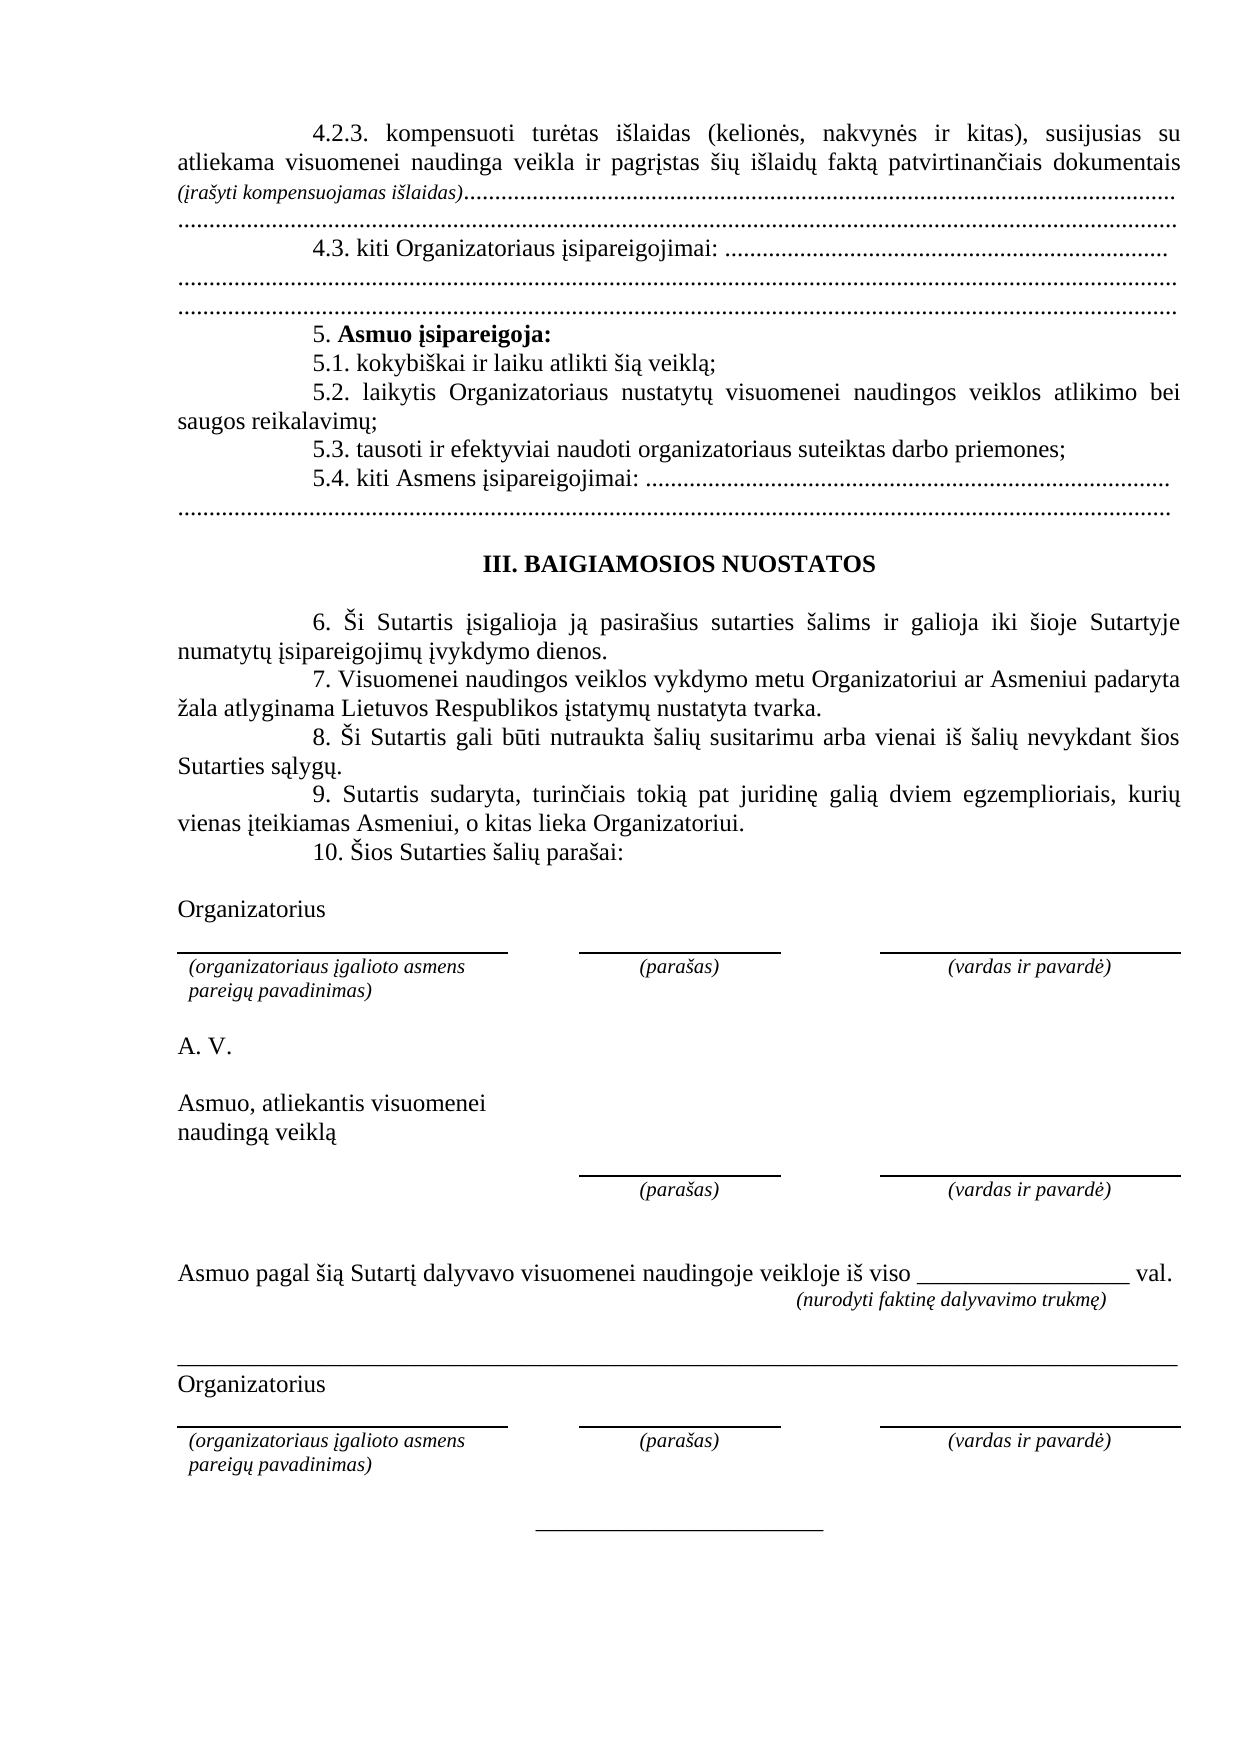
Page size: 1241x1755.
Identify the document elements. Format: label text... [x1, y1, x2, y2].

text 6. Ši Sutartis įsigalioja ją pasirašius sutarties šalims ir galioja iki šioje Sutartyje numatytų įsipareigojimų įvykdymo dienos. [177, 607, 1181, 664]
table_header (parašas) [579, 1428, 781, 1476]
text 5.1. kokybiškai ir laiku atlikti šią veiklą; [177, 348, 1181, 377]
table_header (organizatoriaus įgalioto asmens pareigų pavadinimas) [177, 1428, 508, 1476]
table_header (vardas ir pavardė) [880, 1428, 1181, 1476]
text A. V. [177, 1031, 1181, 1060]
text (nurodyti faktinę dalyvavimo trukmę) [177, 1287, 1181, 1311]
table_header [508, 952, 579, 1002]
text III. BAIGIAMOSIOS NUOSTATOS [177, 549, 1181, 578]
text ................................................................................................................................................................ [177, 291, 1181, 319]
table_header [781, 1426, 880, 1476]
table_header (parašas) [579, 954, 781, 1002]
table_header (vardas ir pavardė) [880, 954, 1181, 1002]
text naudingą veiklą [177, 1117, 1181, 1146]
text 4.2.3. kompensuoti turėtas išlaidas (kelionės, nakvynės ir kitas), susijusias su atliekama visuomenei naudinga veikla ir pagrįstas šių išlaidų faktą patvirtinančiais dokumentais (įrašyti kompensuojamas išlaidas).................................................................................................................. [177, 118, 1181, 204]
table_header [508, 1175, 579, 1201]
text 5.3. tausoti ir efektyviai naudoti organizatoriaus suteiktas darbo priemones; [177, 434, 1181, 463]
text Asmuo pagal šią Sutartį dalyvavo visuomenei naudingoje veikloje iš viso _________________ val. [177, 1258, 1181, 1287]
text 5.4. kiti Asmens įsipareigojimai: .................................................................................... [177, 463, 1181, 492]
table_header [177, 1175, 508, 1201]
text 5. Asmuo įsipareigoja: [177, 319, 1181, 348]
text ................................................................................................................................................................ [177, 262, 1181, 291]
text 4.3. kiti Organizatoriaus įsipareigojimai: ....................................................................... [177, 233, 1181, 262]
text Organizatorius [177, 1369, 1181, 1397]
text ............................................................................................................................................................... [177, 492, 1181, 521]
text Asmuo, atliekantis visuomenei [177, 1088, 1181, 1117]
text 10. Šios Sutarties šalių parašai: [177, 837, 1181, 866]
text Organizatorius [177, 894, 1181, 923]
table_header [781, 1175, 880, 1201]
text 5.2. laikytis Organizatoriaus nustatytų visuomenei naudingos veiklos atlikimo bei saugos reikalavimų; [177, 377, 1181, 434]
text 7. Visuomenei naudingos veiklos vykdymo metu Organizatoriui ar Asmeniui padaryta žala atlyginama Lietuvos Respublikos įstatymų nustatyta tvarka. [177, 664, 1181, 722]
text 8. Ši Sutartis gali būti nutraukta šalių susitarimu arba vienai iš šalių nevykdant šios Sutarties sąlygų. [177, 722, 1181, 779]
table_header [781, 952, 880, 1002]
text 9. Sutartis sudaryta, turinčiais tokią pat juridinę galią dviem egzemplioriais, kurių vienas įteikiamas Asmeniui, o kitas lieka Organizatoriui. [177, 779, 1181, 837]
table_header (organizatoriaus įgalioto asmens pareigų pavadinimas) [177, 954, 508, 1002]
table_header (parašas) [579, 1177, 781, 1201]
text ________________________________________________________________________________ [177, 1340, 1181, 1369]
table_header (vardas ir pavardė) [880, 1177, 1181, 1201]
table_header [508, 1426, 579, 1476]
text ................................................................................................................................................................ [177, 204, 1181, 233]
text _______________________ [177, 1505, 1181, 1534]
